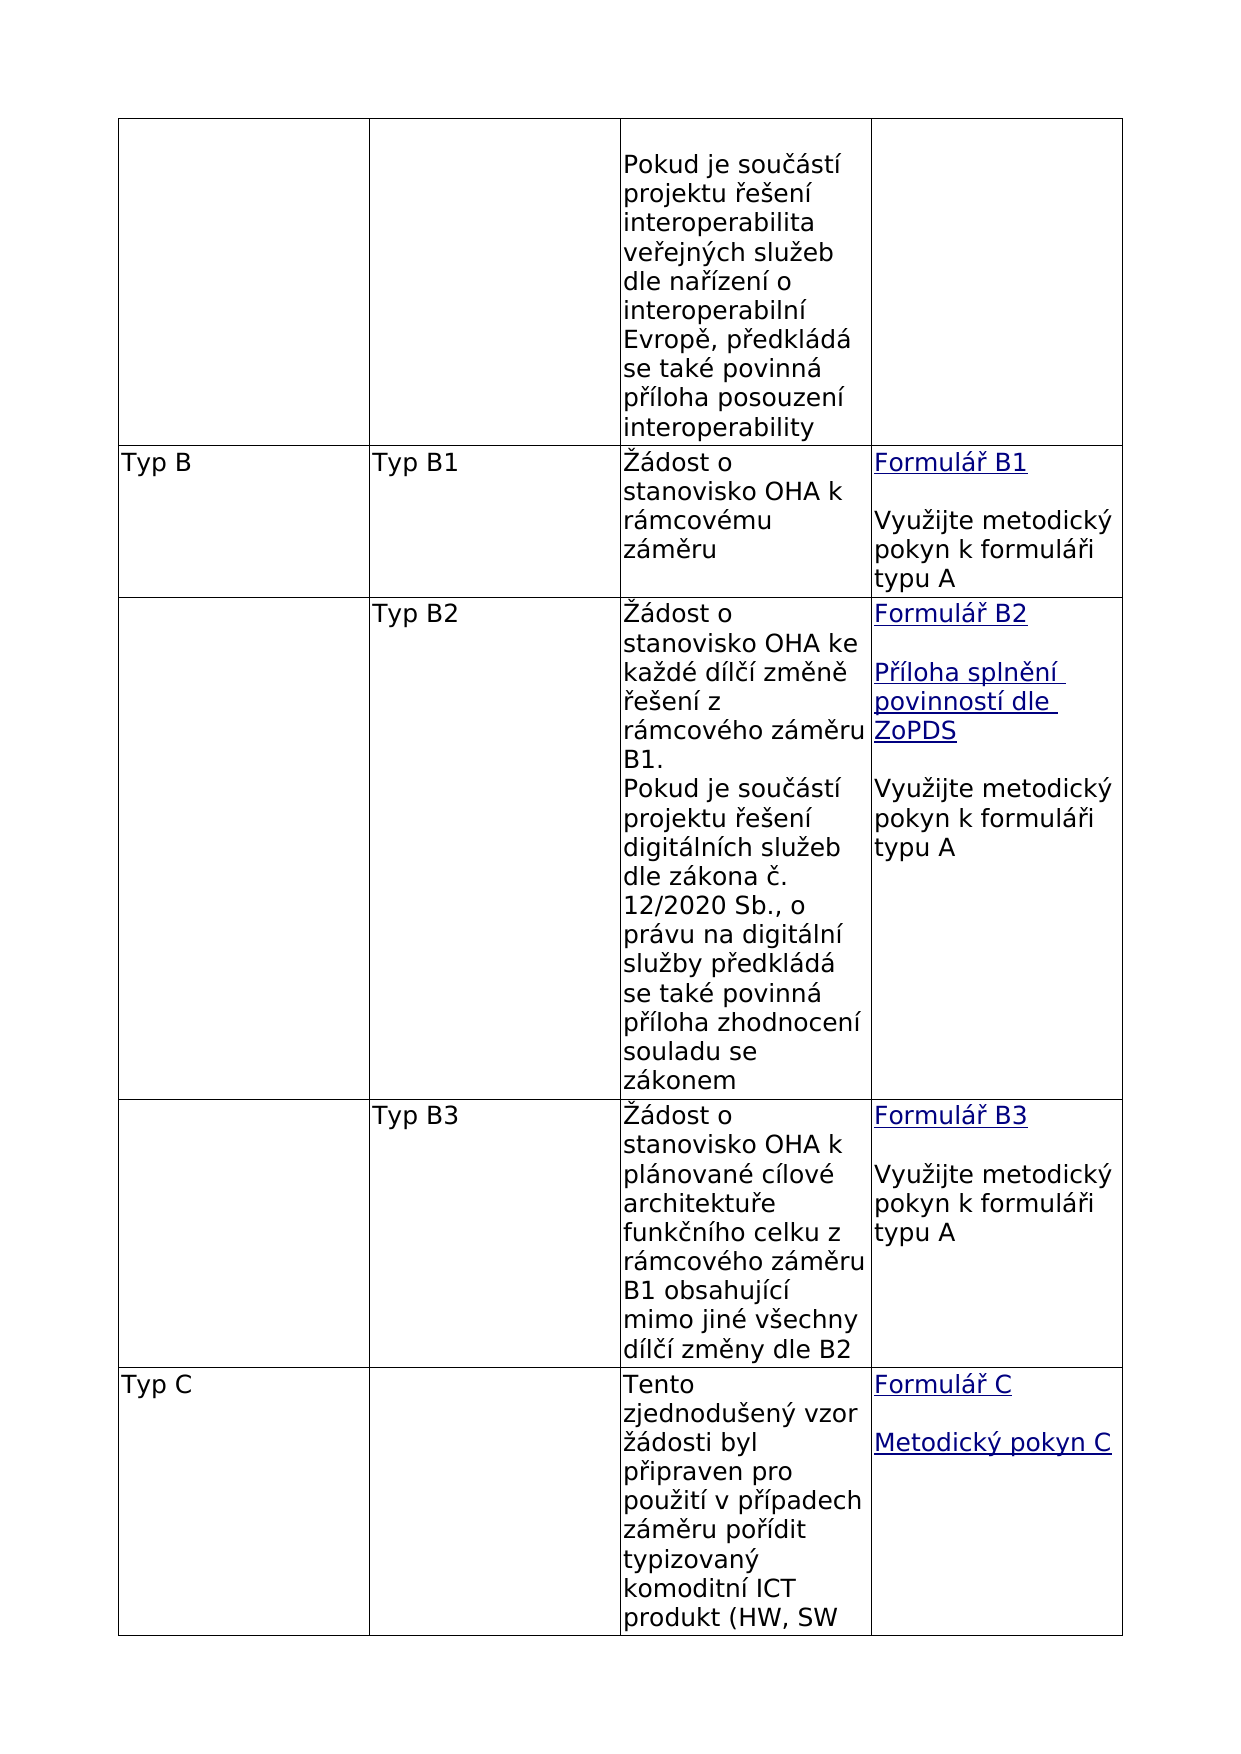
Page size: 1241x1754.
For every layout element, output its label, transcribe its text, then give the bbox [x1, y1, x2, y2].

table_cell [119, 119, 369, 445]
table_cell [119, 598, 369, 1098]
table_cell [370, 1368, 620, 1635]
table_cell Tento zjednodušený vzor žádosti byl připraven pro použití v případech záměru pořídit typizovaný komoditní ICT produkt (HW, SW [621, 1368, 871, 1635]
table_cell Žádost o stanovisko OHA ke každé dílčí změně řešení z rámcového záměru B1. Pokud je součástí projektu řešení digitálních služeb dle zákona č. 12/2020 Sb., o právu na digitální služby předkládá se také povinná příloha zhodnocení souladu se zákonem [621, 598, 871, 1098]
table_cell [370, 119, 620, 445]
table_cell Formulář B2 Příloha splnění povinností dle ZoPDS Využijte metodický pokyn k formuláři typu A [872, 598, 1122, 1098]
table_cell Typ C [119, 1368, 369, 1635]
table_cell Typ B3 [370, 1100, 620, 1367]
table_cell Žádost o stanovisko OHA k rámcovému záměru [621, 446, 871, 597]
table_cell Typ B [119, 446, 369, 597]
table_cell Formulář B3 Využijte metodický pokyn k formuláři typu A [872, 1100, 1122, 1367]
table_cell Pokud je součástí projektu řešení interoperabilita veřejných služeb dle nařízení o interoperabilní Evropě, předkládá se také povinná příloha posouzení interoperability [621, 119, 871, 445]
table_cell Typ B1 [370, 446, 620, 597]
table_cell Typ B2 [370, 598, 620, 1098]
table_cell Formulář C Metodický pokyn C [872, 1368, 1122, 1635]
table_cell [119, 1100, 369, 1367]
table_cell Žádost o stanovisko OHA k plánované cílové architektuře funkčního celku z rámcového záměru B1 obsahující mimo jiné všechny dílčí změny dle B2 [621, 1100, 871, 1367]
table_cell [872, 119, 1122, 445]
table_cell Formulář B1 Využijte metodický pokyn k formuláři typu A [872, 446, 1122, 597]
